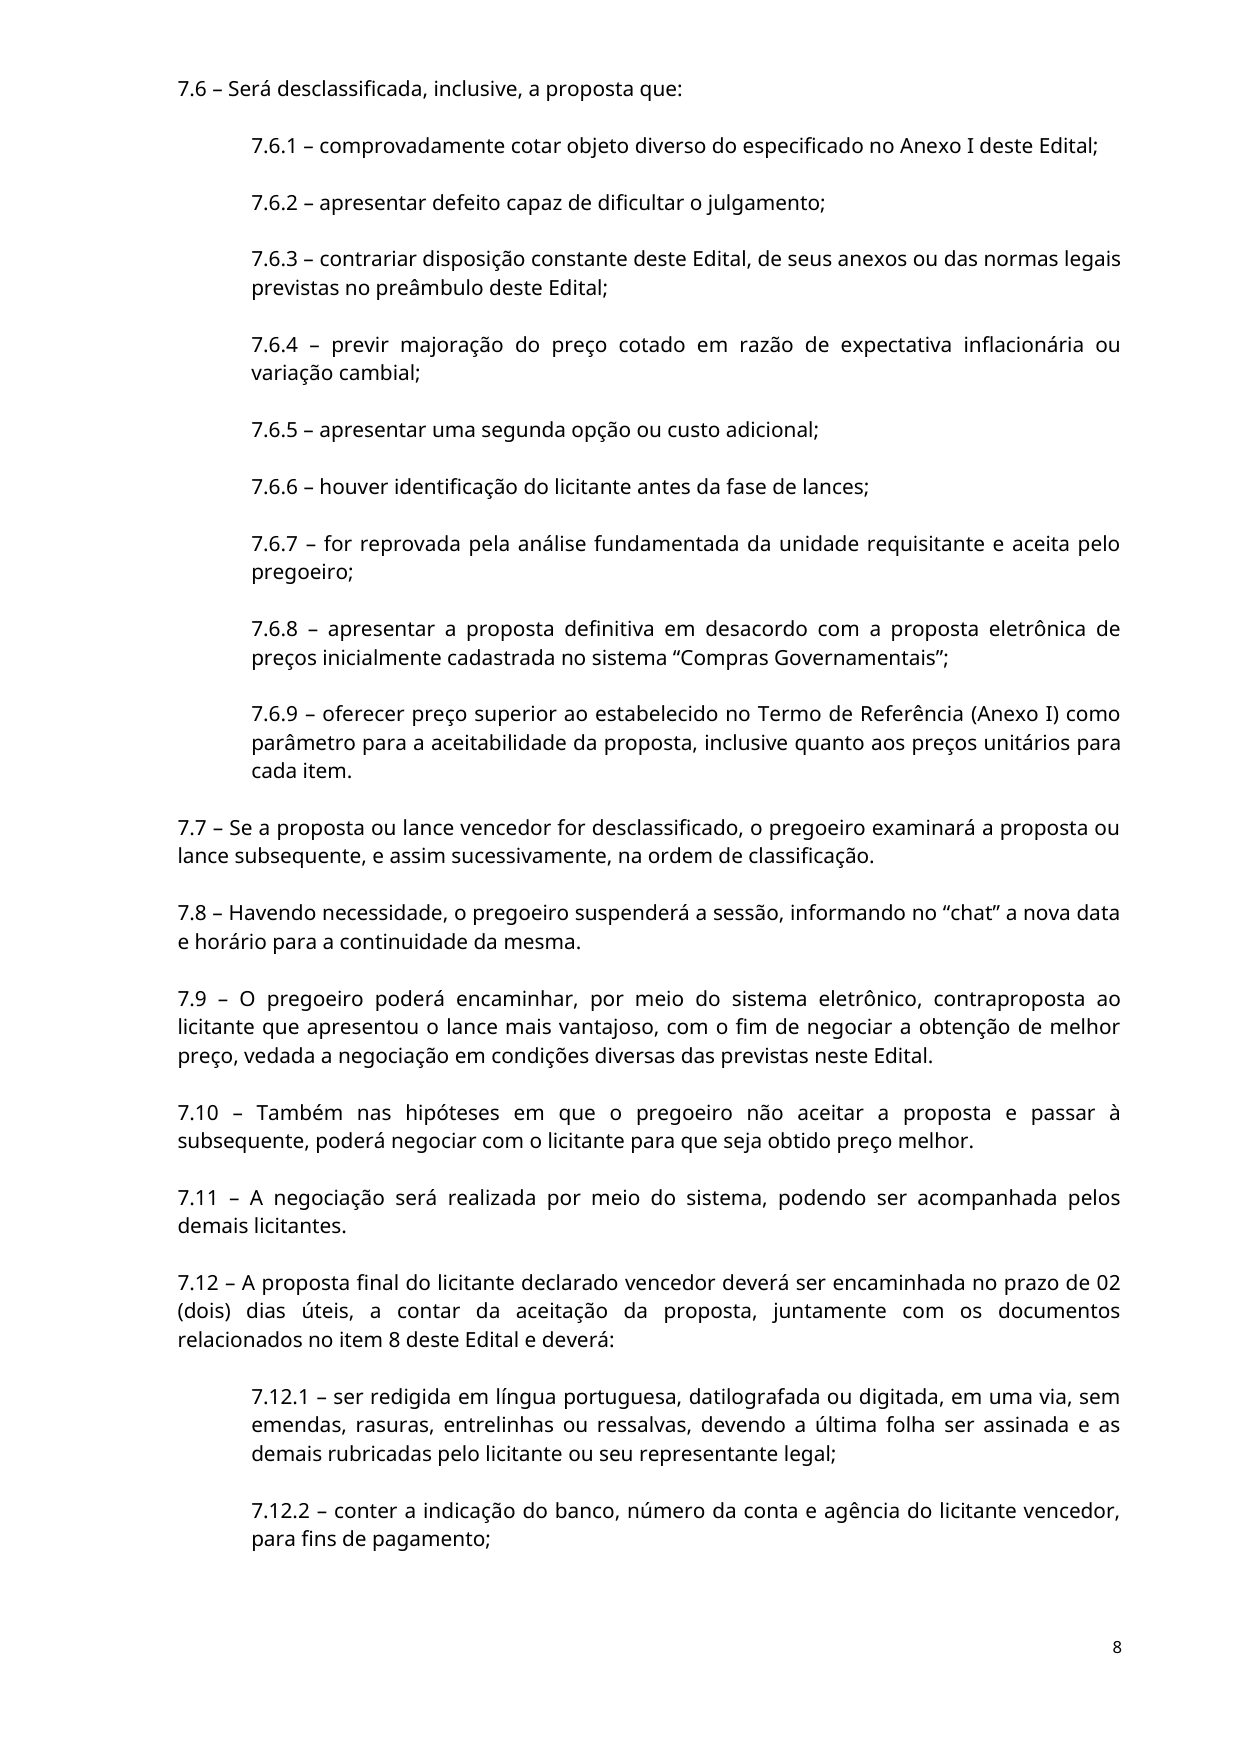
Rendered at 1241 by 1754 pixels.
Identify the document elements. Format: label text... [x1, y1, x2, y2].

text 7.9 – O pregoeiro poderá encaminhar, por meio do sistema eletrônico, contraproposta ao licitante que apresentou o lance mais vantajoso, com o fim de negociar a obtenção de melhor preço, vedada a negociação em condições diversas das previstas neste Edital. [177, 984, 1122, 1069]
text 7.8 – Havendo necessidade, o pregoeiro suspenderá a sessão, informando no “chat” a nova data e horário para a continuidade da mesma. [177, 898, 1122, 955]
text 7.12 – A proposta final do licitante declarado vencedor deverá ser encaminhada no prazo de 02 (dois) dias úteis, a contar da aceitação da proposta, juntamente com os documentos relacionados no item 8 deste Edital e deverá: [177, 1268, 1122, 1353]
text 7.6.5 – apresentar uma segunda opção ou custo adicional; [251, 415, 1122, 443]
text 7.6.7 – for reprovada pela análise fundamentada da unidade requisitante e aceita pelo pregoeiro; [251, 529, 1122, 586]
text 7.12.2 – conter a indicação do banco, número da conta e agência do licitante vencedor, para fins de pagamento; [251, 1496, 1122, 1553]
text 7.11 – A negociação será realizada por meio do sistema, podendo ser acompanhada pelos demais licitantes. [177, 1183, 1122, 1240]
text 7.6.6 – houver identificação do licitante antes da fase de lances; [251, 472, 1122, 500]
text 7.6.1 – comprovadamente cotar objeto diverso do especificado no Anexo I deste Edital; [251, 131, 1122, 159]
text 7.6 – Será desclassificada, inclusive, a proposta que: [177, 74, 1122, 102]
text 7.6.4 – previr majoração do preço cotado em razão de expectativa inflacionária ou variação cambial; [251, 330, 1122, 387]
text 7.10 – Também nas hipóteses em que o pregoeiro não aceitar a proposta e passar à subsequente, poderá negociar com o licitante para que seja obtido preço melhor. [177, 1098, 1122, 1154]
text 7.7 – Se a proposta ou lance vencedor for desclassificado, o pregoeiro examinará a proposta ou lance subsequente, e assim sucessivamente, na ordem de classificação. [177, 813, 1122, 870]
text 7.6.3 – contrariar disposição constante deste Edital, de seus anexos ou das normas legais previstas no preâmbulo deste Edital; [251, 244, 1122, 301]
text 7.12.1 – ser redigida em língua portuguesa, datilografada ou digitada, em uma via, sem emendas, rasuras, entrelinhas ou ressalvas, devendo a última folha ser assinada e as demais rubricadas pelo licitante ou seu representante legal; [251, 1382, 1122, 1467]
text 7.6.8 – apresentar a proposta definitiva em desacordo com a proposta eletrônica de preços inicialmente cadastrada no sistema “Compras Governamentais”; [251, 614, 1122, 671]
text 7.6.9 – oferecer preço superior ao estabelecido no Termo de Referência (Anexo I) como parâmetro para a aceitabilidade da proposta, inclusive quanto aos preços unitários para cada item. [251, 699, 1122, 785]
text 7.6.2 – apresentar defeito capaz de dificultar o julgamento; [251, 188, 1122, 216]
